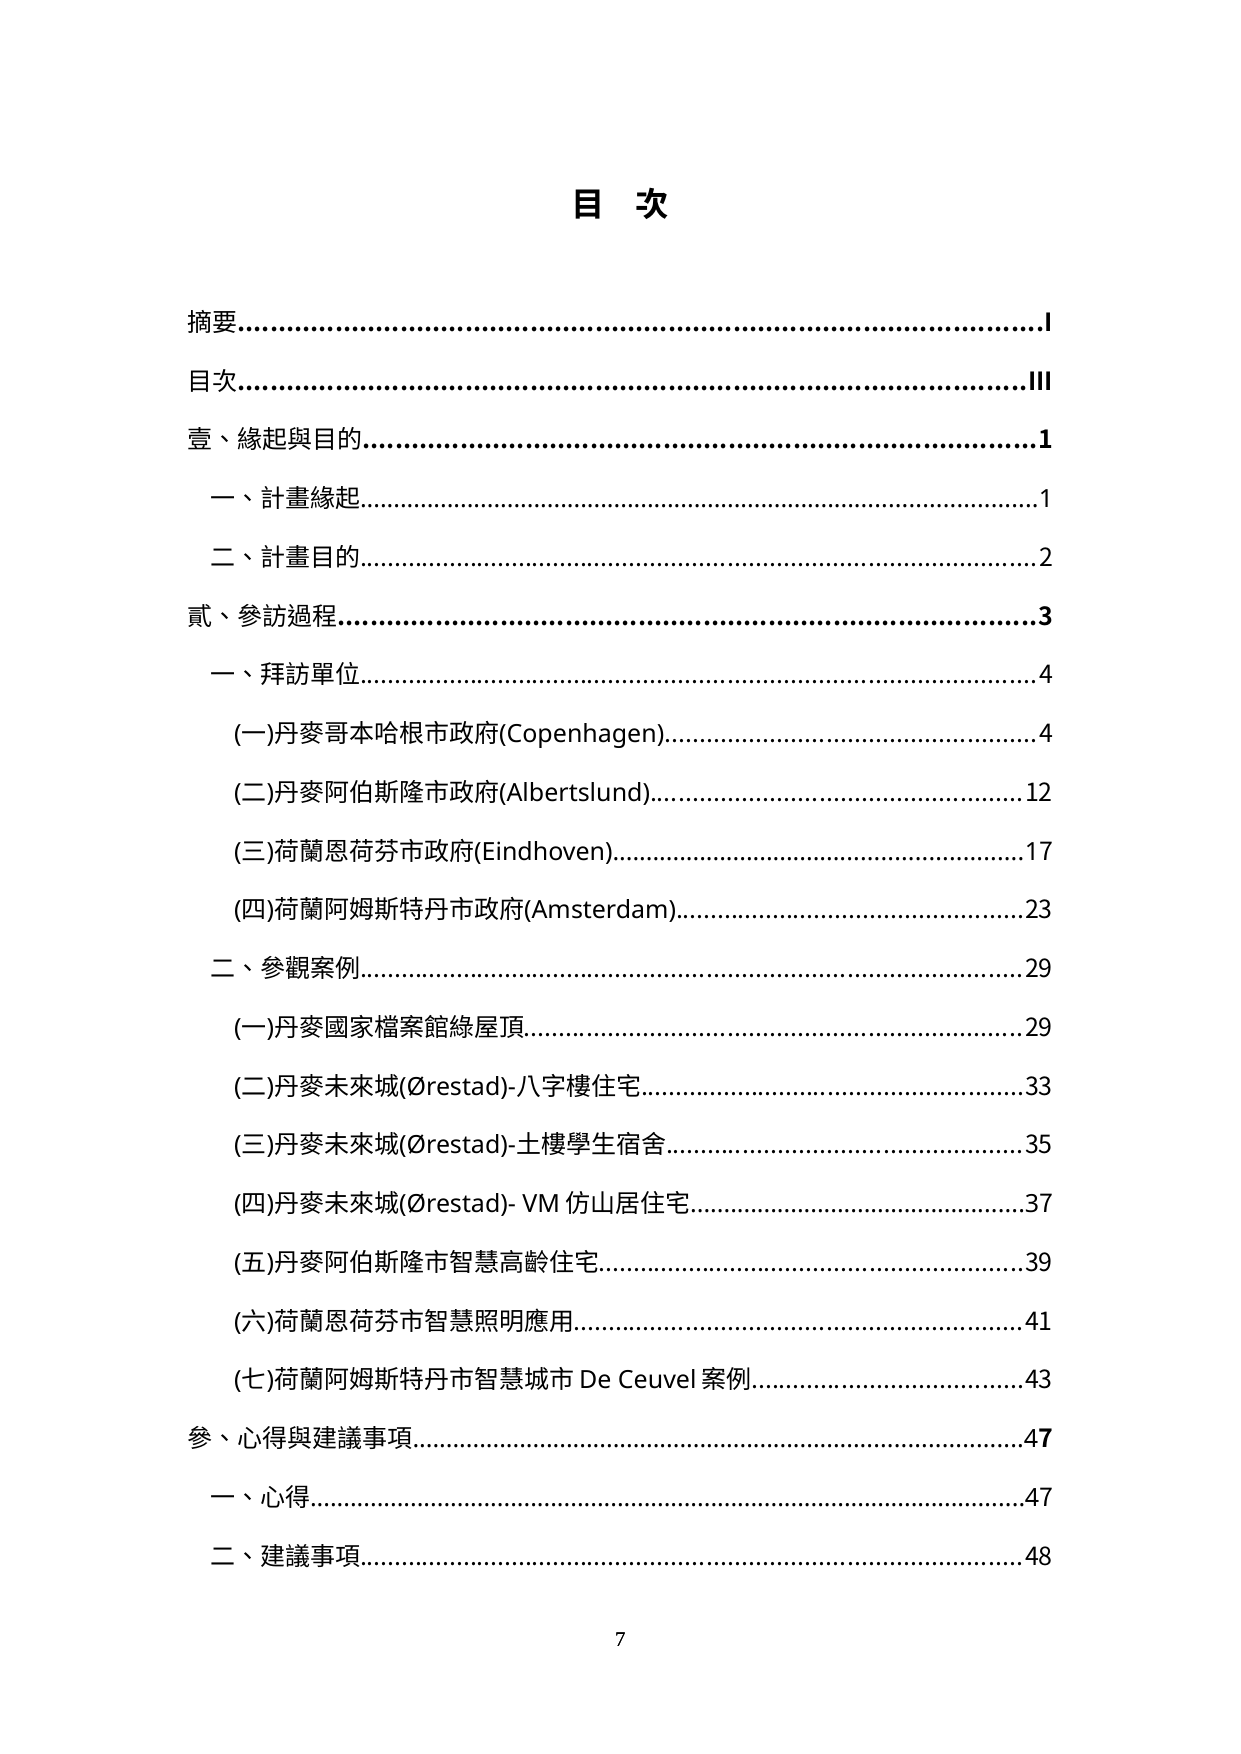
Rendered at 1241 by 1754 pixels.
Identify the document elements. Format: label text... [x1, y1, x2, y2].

text 貳、參訪過程 3 [187, 595, 1053, 633]
text (三)荷蘭恩荷芬市政府(Eindhoven) 17 [234, 830, 1053, 868]
text (三)丹麥未來城(Ørestad)-土樓學生宿舍 35 [234, 1124, 1053, 1162]
text 目次 III [187, 360, 1053, 398]
text (五)丹麥阿伯斯隆市智慧高齡住宅 39 [234, 1242, 1053, 1279]
text (六)荷蘭恩荷芬市智慧照明應用 41 [234, 1300, 1053, 1338]
text 二、計畫目的 2 [210, 537, 1053, 574]
text (七)荷蘭阿姆斯特丹市智慧城市De Ceuvel案例 43 [234, 1359, 1053, 1397]
text 摘要 I [187, 302, 1053, 339]
text 目 次 [187, 164, 1053, 239]
text 一、心得 47 [210, 1477, 1053, 1514]
text 二、參觀案例 29 [210, 948, 1053, 985]
text 壹、緣起與目的 1 [187, 419, 1053, 457]
text (二)丹麥未來城(Ørestad)-八字樓住宅 33 [234, 1065, 1053, 1103]
text (一)丹麥國家檔案館綠屋頂 29 [234, 1007, 1053, 1044]
text 一、拜訪單位 4 [210, 654, 1053, 692]
text (二)丹麥阿伯斯隆市政府(Albertslund) 12 [234, 772, 1053, 809]
text 參、心得與建議事項 47 [187, 1418, 1053, 1455]
text 一、計畫緣起 1 [210, 478, 1053, 515]
text 二、建議事項 48 [210, 1535, 1053, 1573]
text (四)丹麥未來城(Ørestad)- VM仿山居住宅 37 [234, 1183, 1053, 1220]
text (一)丹麥哥本哈根市政府(Copenhagen) 4 [234, 713, 1053, 750]
text (四)荷蘭阿姆斯特丹市政府(Amsterdam) 23 [234, 889, 1053, 927]
